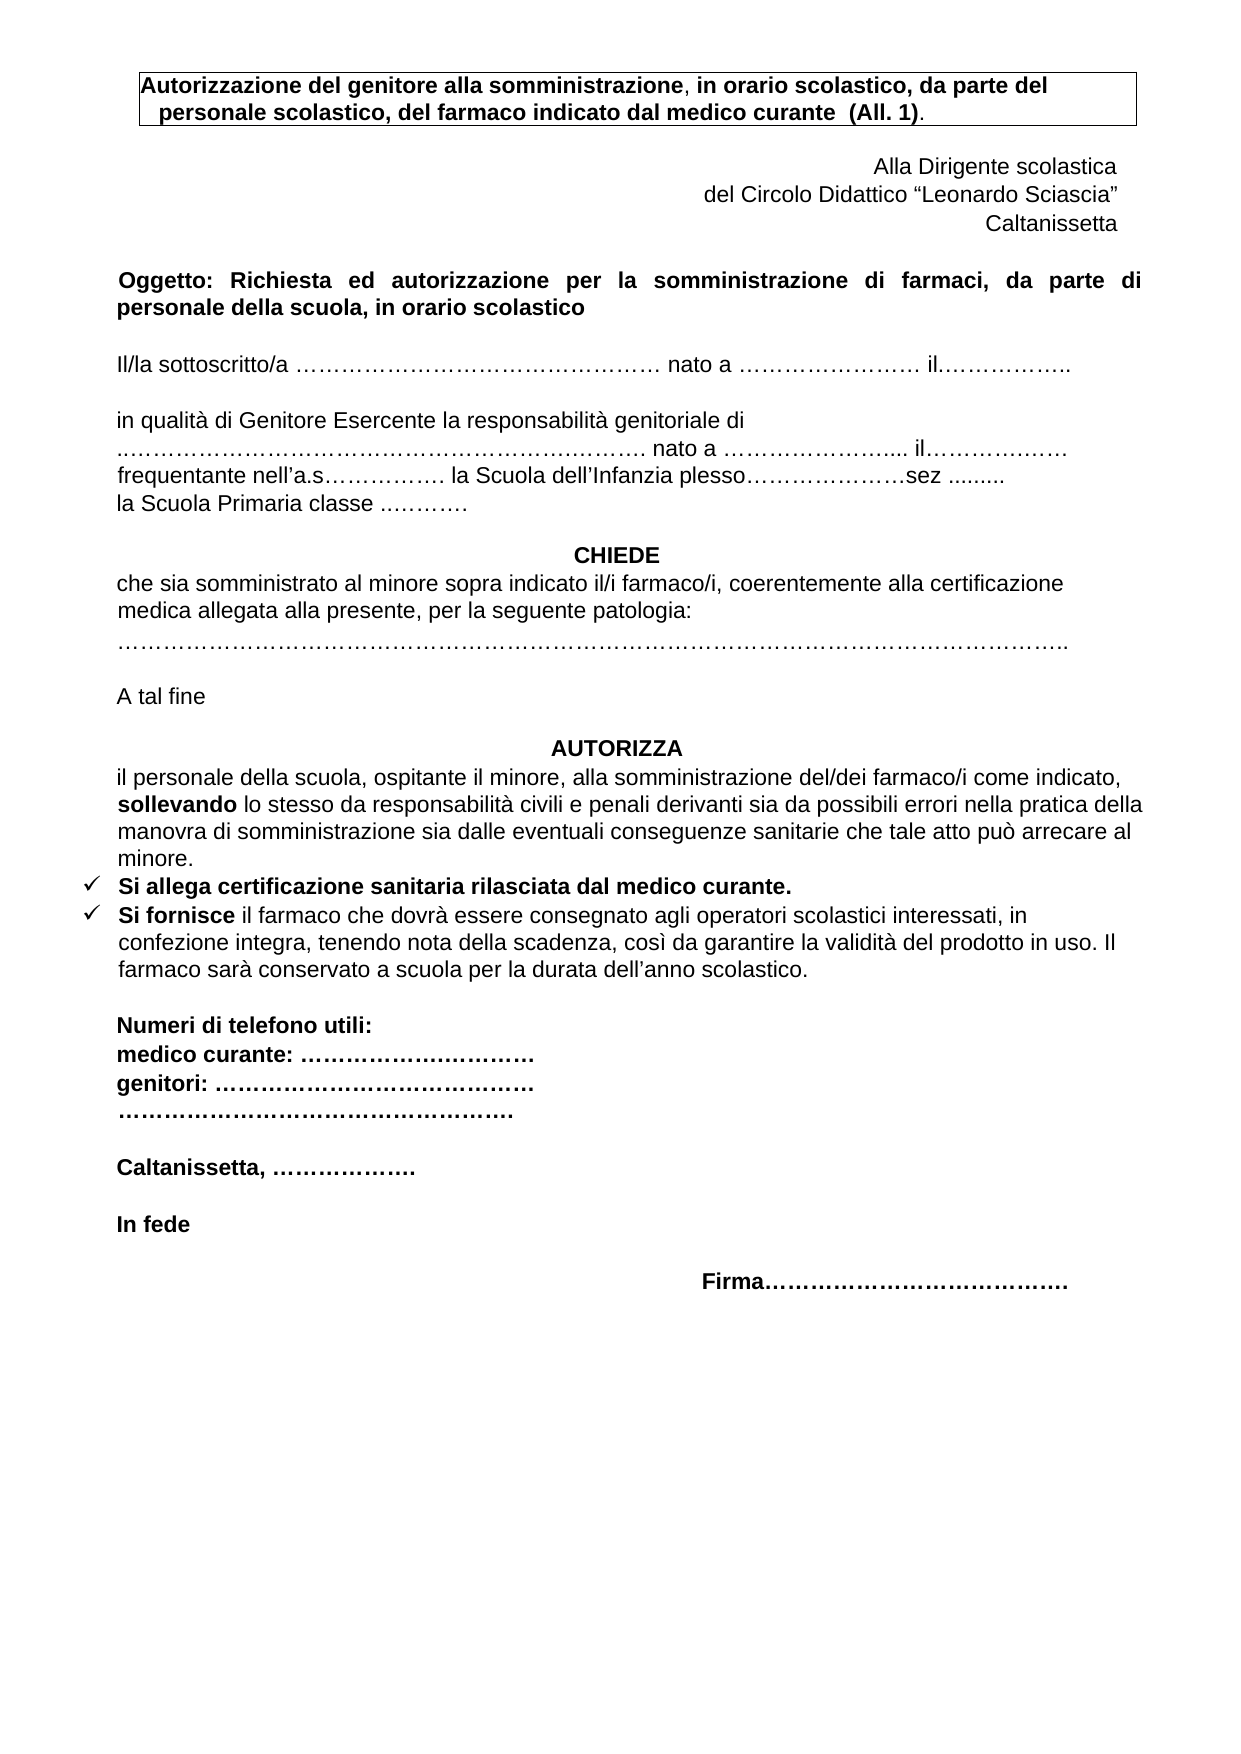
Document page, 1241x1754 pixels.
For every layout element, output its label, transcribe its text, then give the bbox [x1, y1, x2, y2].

text medico curante: ……………….………… [116, 1041, 659, 1067]
text In fede [116, 1211, 1103, 1237]
text Caltanissetta, ………………. [116, 1154, 1103, 1180]
text Alla Dirigente scolastica [118, 153, 1124, 179]
subtitle AUTORIZZA [118, 735, 1122, 762]
text genitori: …………………………………… ……………………………………………. [116, 1070, 659, 1123]
text …………………………………………………………………………………………………………….. [116, 628, 1143, 654]
text Il/la sottoscritto/a ………………………………………… nato a …………………… il.…………….. [116, 351, 1143, 377]
text Autorizzazione del genitore alla somministrazione, in orario scolastico, da parte del personale scolastico, del farmaco indicato dal medico curante (All. 1). [140, 73, 1136, 125]
text Oggetto: Richiesta ed autorizzazione per la somministrazione di farmaci, da parte di personale della scuola, in orario scolastico [116, 267, 1143, 320]
text Firma…………………………………. [129, 1268, 1137, 1294]
subtitle CHIEDE [118, 542, 1122, 568]
text A tal fine [116, 683, 1143, 710]
text la Scuola Primaria classe ..………. [116, 489, 1143, 516]
text ..………………………………………………….………. nato a ………………….... il………….…… frequentante nell’a.s……………. la Scuola dell’Infanzia plesso…………………sez ......... [116, 434, 1143, 488]
text il personale della scuola, ospitante il minore, alla somministrazione del/dei farmaco/i come indicato, sollevando lo stesso da responsabilità civili e penali derivanti sia da possibili errori nella pratica della manovra di somministrazione sia dalle eventuali conseguenze sanitarie che tale atto può arrecare al minore. [116, 764, 1143, 871]
list Si fornisce il farmaco che dovrà essere consegnato agli operatori scolastici interessati, in confezione integra, tenendo nota della scadenza, così da garantire la validità del prodotto in uso. Il farmaco sarà conservato a scuola per la durata dell’anno scolastico. [82, 902, 1140, 982]
text Numeri di telefono utili: [116, 1012, 1137, 1039]
text Caltanissetta [118, 210, 1124, 236]
text del Circolo Didattico “Leonardo Sciascia” [118, 181, 1124, 208]
text che sia somministrato al minore sopra indicato il/i farmaco/i, coerentemente alla certificazione medica allegata alla presente, per la seguente patologia: [116, 570, 1143, 623]
text in qualità di Genitore Esercente la responsabilità genitoriale di [116, 407, 1143, 433]
list Si allega certificazione sanitaria rilasciata dal medico curante. [82, 873, 1140, 899]
